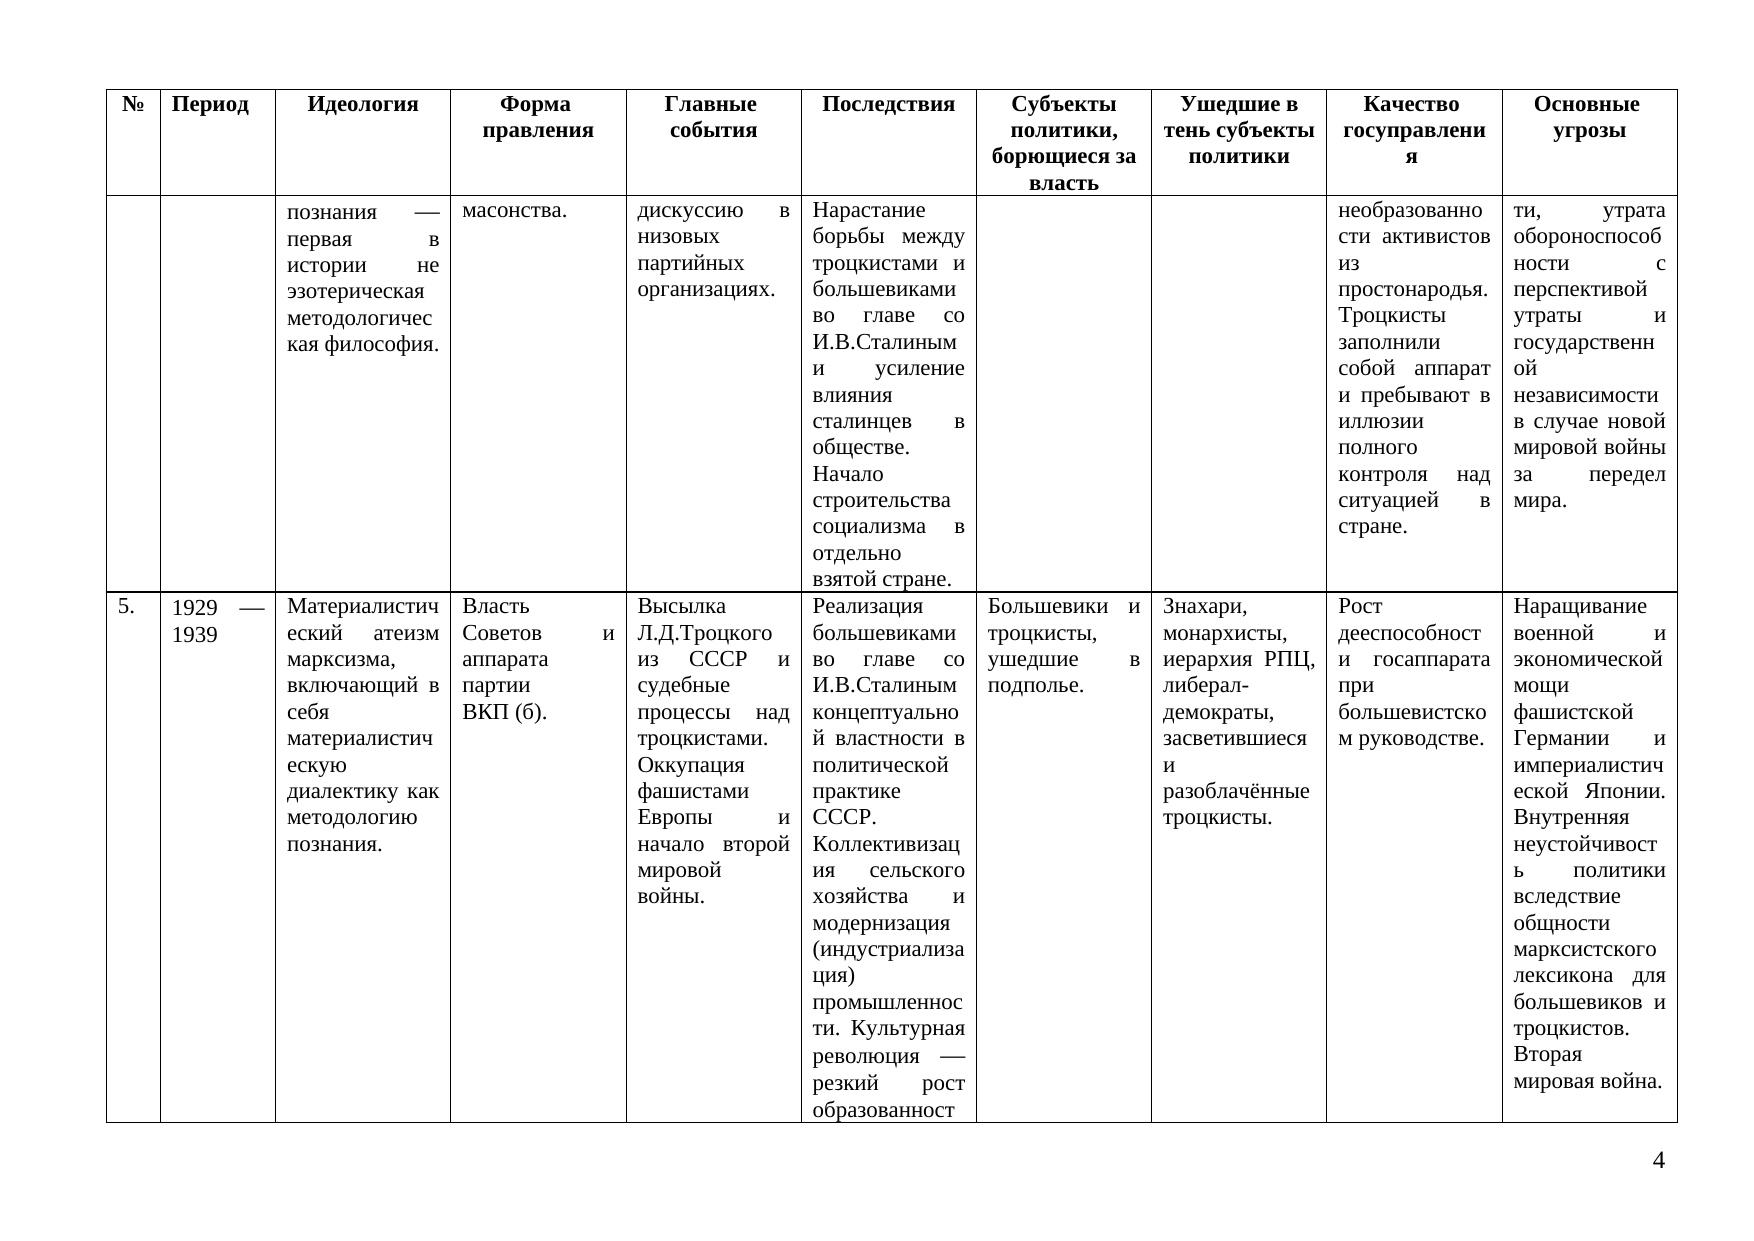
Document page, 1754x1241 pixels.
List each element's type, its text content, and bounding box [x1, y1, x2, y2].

table_header Период [161, 90, 275, 195]
table_cell Высылка Л.Д.Троцкого из СССР и судебные процессы над троцкистами. Оккупация фашистами Европы и начало второй мировой войны. [627, 593, 801, 1122]
table_cell Реализация большевиками во главе со И.В.Сталиным концептуальной властности в политической практике СССР. Коллективизация сельского хозяйства и модернизация (индустриализация) промышленности. Культурная революция — резкий рост образованност [802, 593, 976, 1122]
table_header Основные угрозы [1503, 90, 1677, 195]
table_cell дискуссию в низовых партийных организациях. [627, 196, 801, 591]
table_header № [107, 90, 160, 195]
table_cell [1152, 196, 1326, 591]
table_cell 1929 — 1939 [161, 593, 275, 1122]
table_cell Наращивание военной и экономической мощи фашистской Германии и империалистической Японии. Внутренняя неустойчивость политики вследствие общности марксистского лексикона для большевиков и троцкистов. Вторая мировая война. [1503, 593, 1677, 1122]
table_cell Рост дееспособности госаппарата при большевистском руководстве. [1327, 593, 1502, 1122]
table_cell познания — первая в истории не эзотерическая методологическая философия. [276, 196, 450, 591]
table_header Качество госуправления [1327, 90, 1502, 195]
table_header Идеология [276, 90, 450, 195]
table_header Последствия [802, 90, 976, 195]
table_header Ушедшие в тень субъекты политики [1152, 90, 1326, 195]
table_cell 5. [107, 593, 160, 1122]
table_cell [977, 196, 1151, 591]
table_cell необразованности активистов из простонародья. Троцкисты заполнили собой аппарат и пребывают в иллюзии полного контроля над ситуацией в стране. [1327, 196, 1502, 591]
table_cell [107, 196, 160, 591]
table_cell ти, утрата обороноспособности с перспективой утраты и государственной независимости в случае новой мировой войны за передел мира. [1503, 196, 1677, 591]
table_header Главные события [627, 90, 801, 195]
table_cell Знахари, монархисты, иерархия РПЦ, либерал-демократы, засветившиеся и разоблачённые троцкисты. [1152, 593, 1326, 1122]
table_cell Нарастание борьбы между троцкистами и большевиками во главе со И.В.Сталиным и усиление влияния сталинцев в обществе. Начало строительства социализма в отдельно взятой стране. [802, 196, 976, 591]
table_cell [161, 196, 275, 591]
table_header Форма правления [451, 90, 626, 195]
table_cell Большевики и троцкисты, ушедшие в подполье. [977, 593, 1151, 1122]
table_cell масонства. [451, 196, 626, 591]
table_cell Власть Советов и аппарата партии ВКП (б). [451, 593, 626, 1122]
table_cell Материалистический атеизм марксизма, включающий в себя материалистическую диалектику как методологию познания. [276, 593, 450, 1122]
table_header Субъекты политики, борющиеся за власть [977, 90, 1151, 195]
